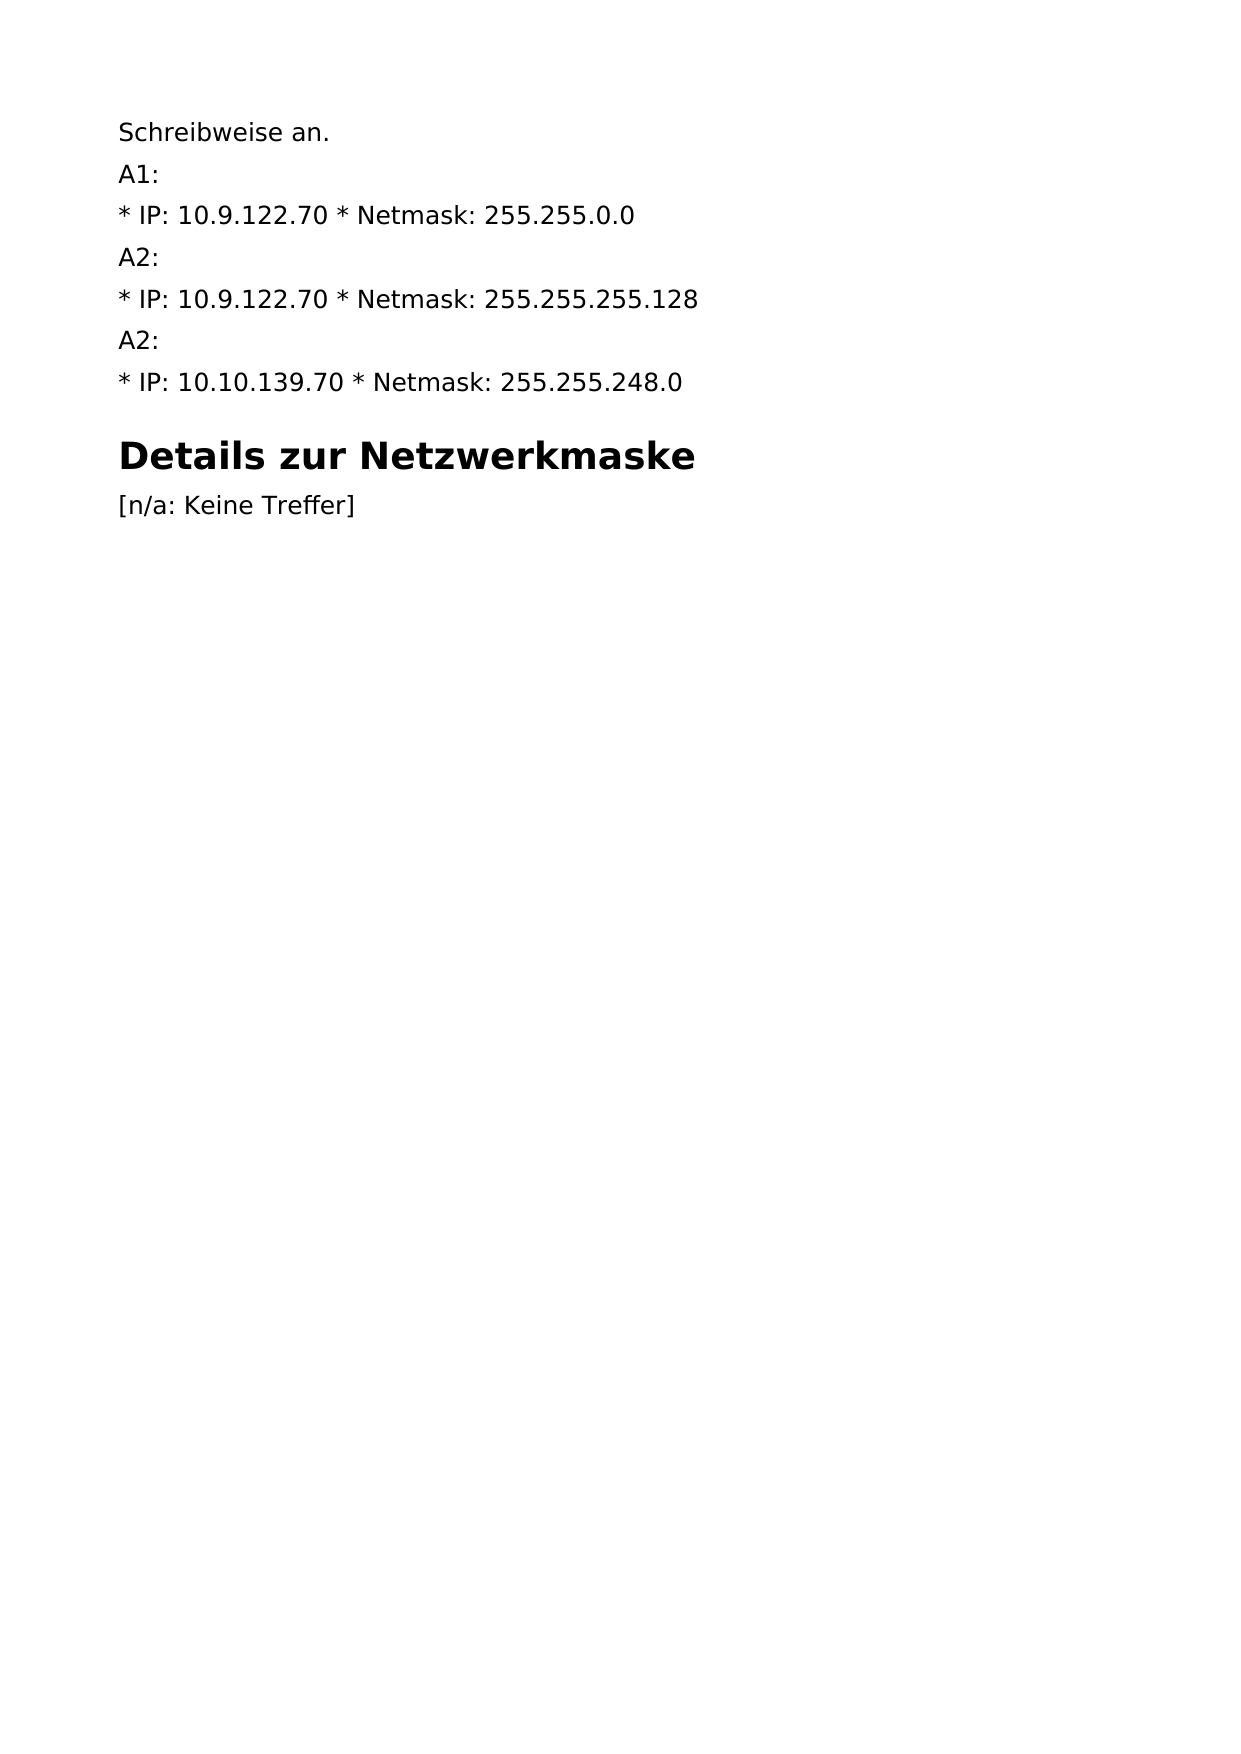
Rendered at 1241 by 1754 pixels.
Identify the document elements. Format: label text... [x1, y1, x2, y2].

text A2: [118, 243, 1122, 272]
text [n/a: Keine Treffer] [118, 491, 1122, 520]
text Schreibweise an. [118, 118, 1122, 147]
text * IP: 10.9.122.70 * Netmask: 255.255.0.0 [118, 201, 1122, 231]
text * IP: 10.9.122.70 * Netmask: 255.255.255.128 [118, 285, 1122, 314]
text * IP: 10.10.139.70 * Netmask: 255.255.248.0 [118, 368, 1122, 397]
subtitle Details zur Netzwerkmaske [118, 435, 1122, 478]
text A1: [118, 160, 1122, 189]
text A2: [118, 326, 1122, 356]
